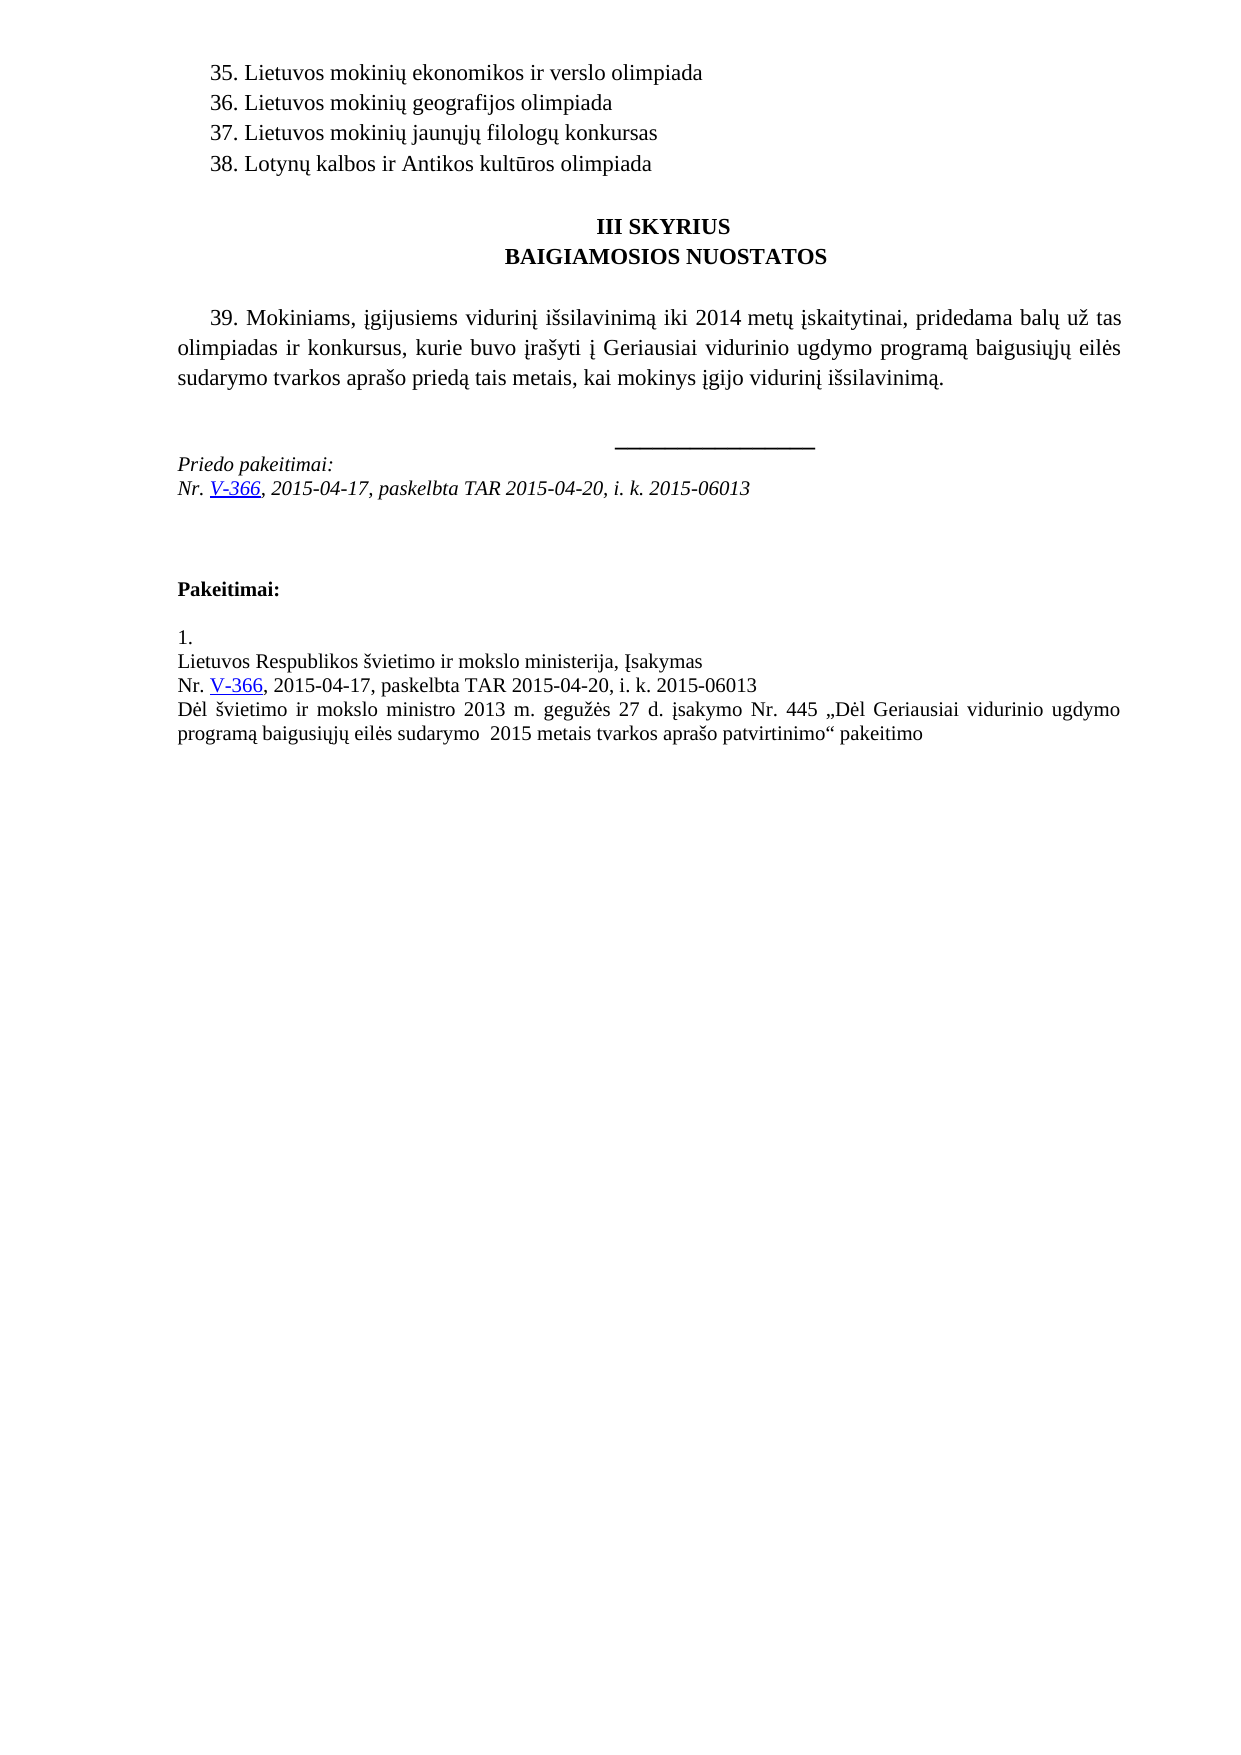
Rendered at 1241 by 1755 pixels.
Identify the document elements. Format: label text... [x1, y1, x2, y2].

text ________________ [177, 423, 1122, 452]
text Nr. V-366, 2015-04-17, paskelbta TAR 2015-04-20, i. k. 2015-06013 [177, 476, 1122, 500]
text Nr. V-366, 2015-04-17, paskelbta TAR 2015-04-20, i. k. 2015-06013 [177, 673, 1122, 697]
text BAIGIAMOSIOS NUOSTATOS [177, 243, 1122, 269]
text Dėl švietimo ir mokslo ministro 2013 m. gegužės 27 d. įsakymo Nr. 445 „Dėl Geriausiai vidurinio ugdymo programą baigusiųjų eilės sudarymo 2015 metais tvarkos aprašo patvirtinimo“ pakeitimo [177, 697, 1122, 745]
text III SKYRIUS [177, 213, 1122, 239]
text 37. Lietuvos mokinių jaunųjų filologų konkursas [177, 119, 1122, 146]
text Pakeitimai: [177, 577, 1122, 601]
text Lietuvos Respublikos švietimo ir mokslo ministerija, Įsakymas [177, 649, 1122, 673]
text 39. Mokiniams, įgijusiems vidurinį išsilavinimą iki 2014 metų įskaitytinai, pridedama balų už tas olimpiadas ir konkursus, kurie buvo įrašyti į Geriausiai vidurinio ugdymo programą baigusiųjų eilės sudarymo tvarkos aprašo priedą tais metais, kai mokinys įgijo vidurinį išsilavinimą. [177, 303, 1122, 390]
text 35. Lietuvos mokinių ekonomikos ir verslo olimpiada [177, 59, 1122, 85]
text Priedo pakeitimai: [177, 452, 1122, 476]
text 38. Lotynų kalbos ir Antikos kultūros olimpiada [177, 150, 1122, 176]
text 1. [177, 625, 1122, 649]
text 36. Lietuvos mokinių geografijos olimpiada [177, 89, 1122, 116]
